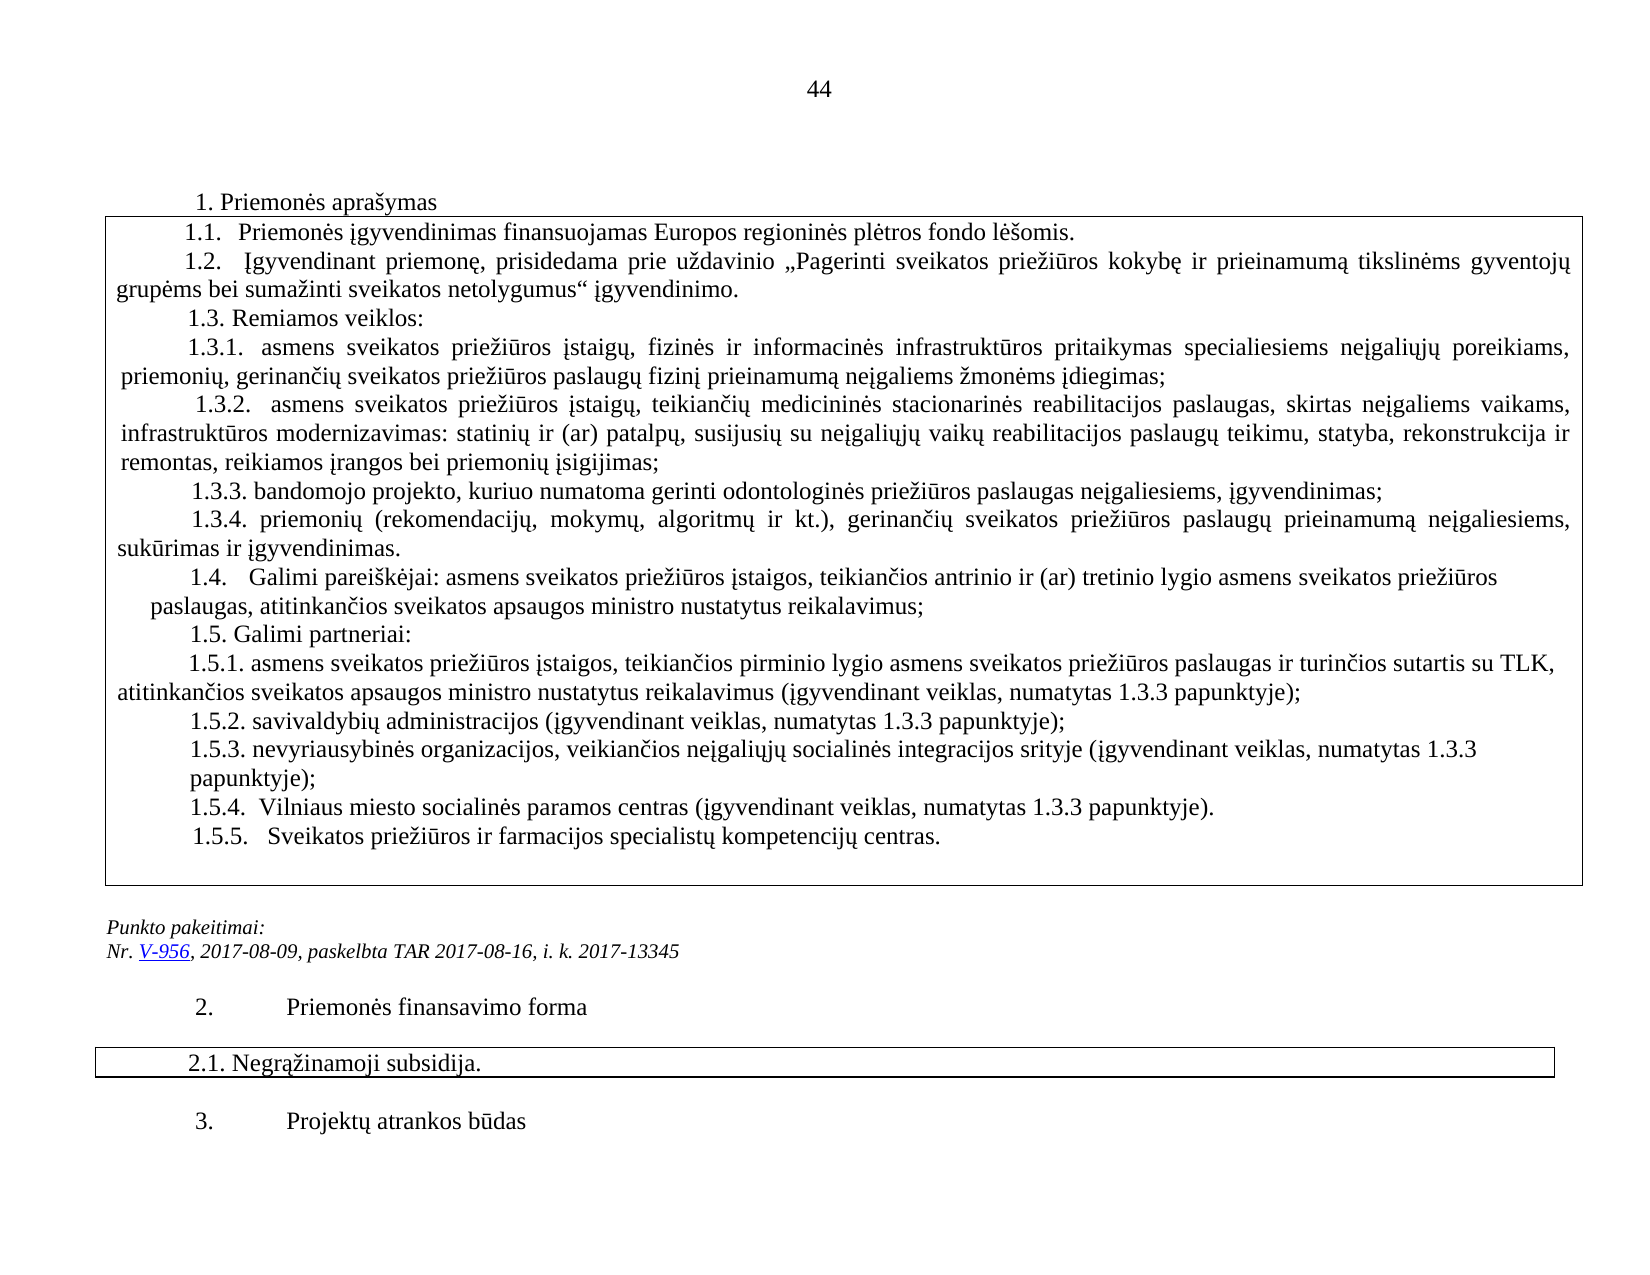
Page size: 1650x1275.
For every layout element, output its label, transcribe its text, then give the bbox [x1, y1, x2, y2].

table_header 2.1. Negrąžinamoji subsidija. [96, 1048, 1554, 1076]
table_header 1.1. Priemonės įgyvendinimas finansuojamas Europos regioninės plėtros fondo lėšomis. [106, 217, 1582, 246]
text 3. Projektų atrankos būdas [195, 1106, 1532, 1135]
table_cell [106, 850, 1582, 885]
text 2. Priemonės finansavimo forma [195, 992, 1532, 1021]
text Nr. V-956, 2017-08-09, paskelbta TAR 2017-08-16, i. k. 2017-13345 [106, 939, 1532, 963]
text 1. Priemonės aprašymas [144, 187, 1532, 216]
table_cell 1.3. Remiamos veiklos: 1.3.1. asmens sveikatos priežiūros įstaigų, fizinės ir informacinės infrastruktūros pritaikymas specialiesiems neįgaliųjų poreikiams, priemonių, gerinančių sveikatos priežiūros paslaugų fizinį prieinamumą neįgaliems žmonėms įdiegimas; 1.3.2. asmens sveikatos priežiūros įstaigų, teikiančių medicininės stacionarinės reabilitacijos paslaugas, skirtas neįgaliems vaikams, infrastruktūros modernizavimas: statinių ir (ar) patalpų, susijusių su neįgaliųjų vaikų reabilitacijos paslaugų teikimu, statyba, rekonstrukcija ir remontas, reikiamos įrangos bei priemonių įsigijimas; 1.3.3. bandomojo projekto, kuriuo numatoma gerinti odontologinės priežiūros paslaugas neįgaliesiems, įgyvendinimas; 1.3.4. priemonių (rekomendacijų, mokymų, algoritmų ir kt.), gerinančių sveikatos priežiūros paslaugų prieinamumą neįgaliesiems, sukūrimas ir įgyvendinimas. [106, 303, 1582, 562]
text Punkto pakeitimai: [106, 915, 1532, 939]
table_cell 1.2. Įgyvendinant priemonę, prisidedama prie uždavinio „Pagerinti sveikatos priežiūros kokybę ir prieinamumą tikslinėms gyventojų grupėms bei sumažinti sveikatos netolygumus“ įgyvendinimo. [106, 246, 1582, 303]
table_cell 1.4. Galimi pareiškėjai: asmens sveikatos priežiūros įstaigos, teikiančios antrinio ir (ar) tretinio lygio asmens sveikatos priežiūros paslaugas, atitinkančios sveikatos apsaugos ministro nustatytus reikalavimus; 1.5. Galimi partneriai: 1.5.1. asmens sveikatos priežiūros įstaigos, teikiančios pirminio lygio asmens sveikatos priežiūros paslaugas ir turinčios sutartis su TLK, atitinkančios sveikatos apsaugos ministro nustatytus reikalavimus (įgyvendinant veiklas, numatytas 1.3.3 papunktyje); 1.5.2. savivaldybių administracijos (įgyvendinant veiklas, numatytas 1.3.3 papunktyje); 1.5.3. nevyriausybinės organizacijos, veikiančios neįgaliųjų socialinės integracijos srityje (įgyvendinant veiklas, numatytas 1.3.3 papunktyje); 1.5.4. Vilniaus miesto socialinės paramos centras (įgyvendinant veiklas, numatytas 1.3.3 papunktyje). 1.5.5. Sveikatos priežiūros ir farmacijos specialistų kompetencijų centras. [106, 562, 1582, 849]
